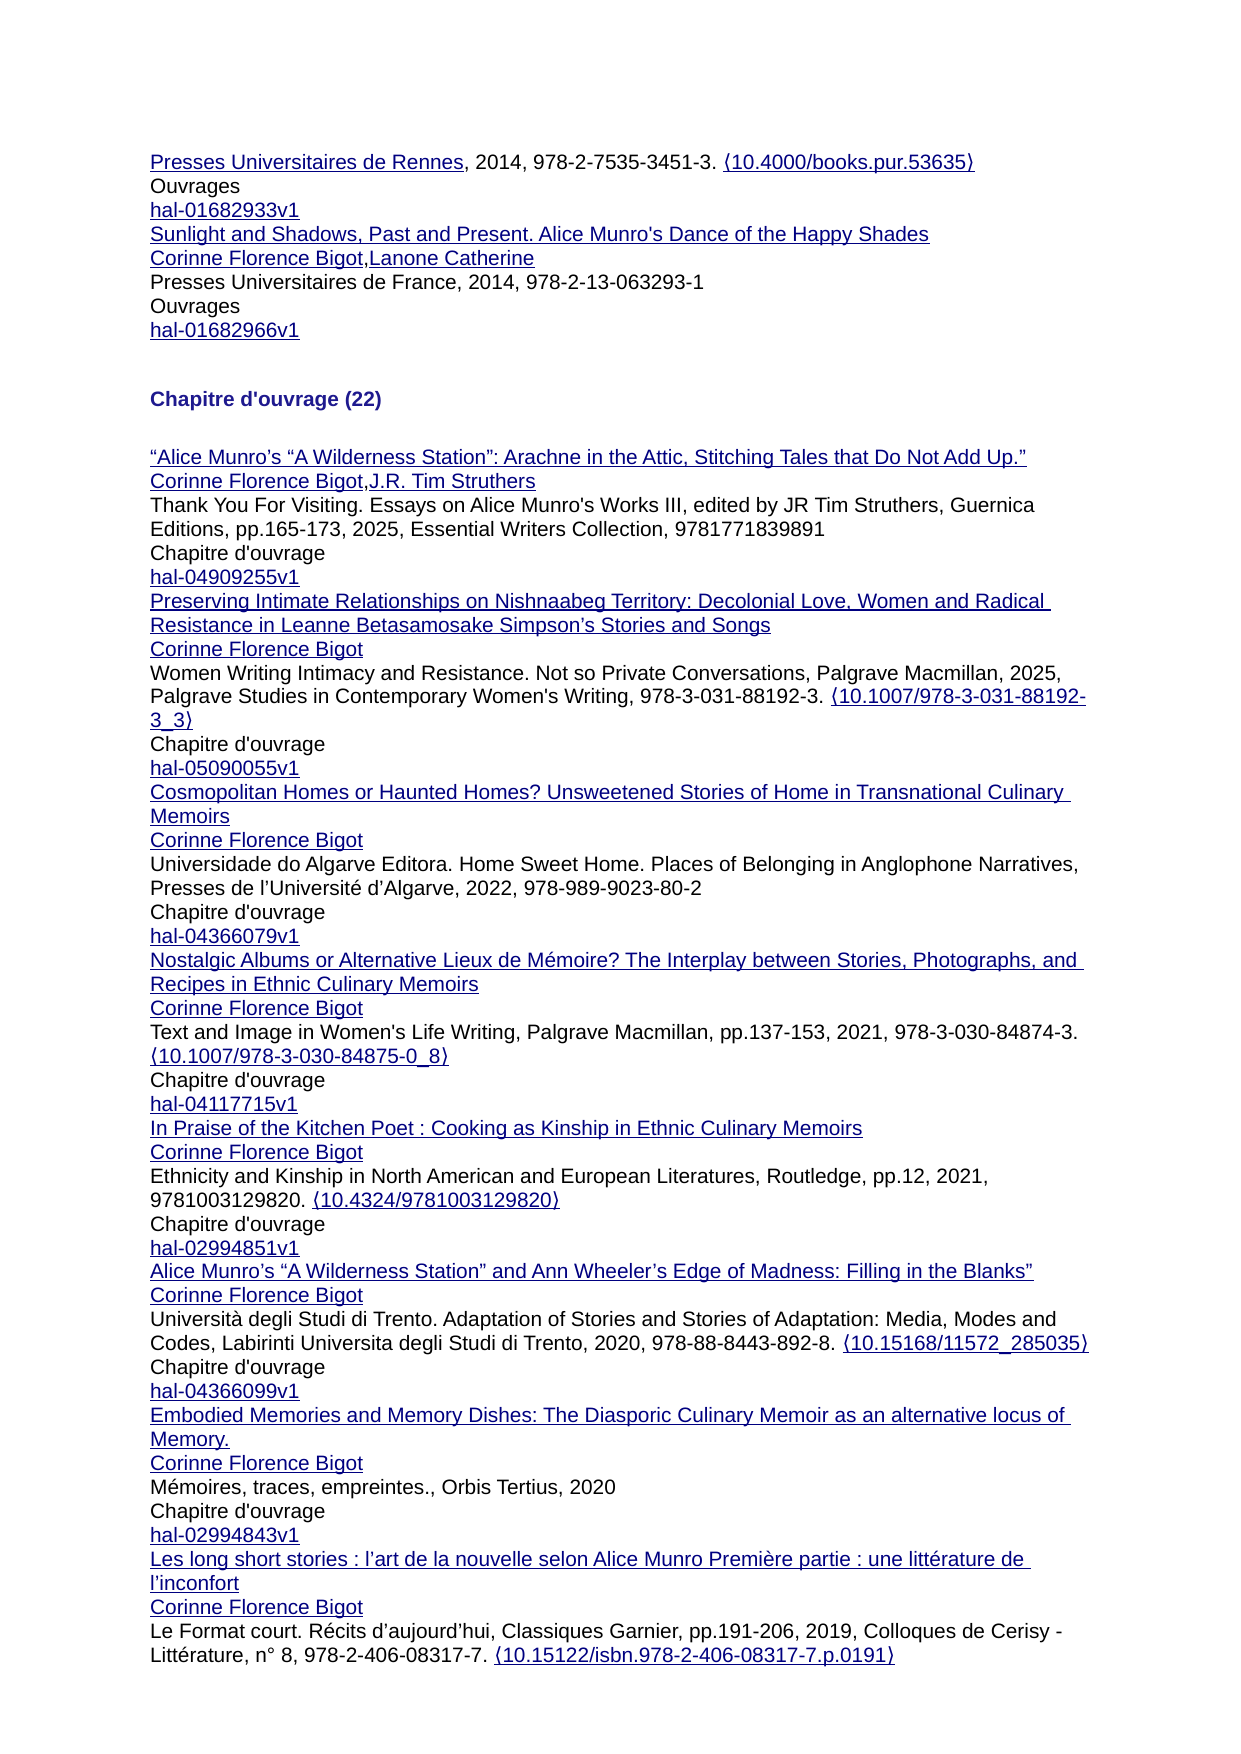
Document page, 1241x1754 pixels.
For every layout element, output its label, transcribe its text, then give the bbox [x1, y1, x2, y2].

table_cell Sunlight and Shadows, Past and Present. Alice Munro's Dance of the Happy Shades Corinne Florence Bigot,Lanone Catherine Presses Universitaires de France, 2014, 978-2-13-063293-1 Ouvrages hal-01682966v1 [150, 222, 1090, 342]
table_cell Presses Universitaires de Rennes, 2014, 978-2-7535-3451-3. ⟨10.4000/books.pur.53635⟩ Ouvrages hal-01682933v1 [150, 150, 1090, 222]
table_cell Les long short stories : l’art de la nouvelle selon Alice Munro Première partie : une littérature de l’inconfort Corinne Florence Bigot Le Format court. Récits d’aujourd’hui, Classiques Garnier, pp.191-206, 2019, Colloques de Cerisy - Littérature, n° 8, 978-2-406-08317-7. ⟨10.15122/isbn.978-2-406-08317-7.p.0191⟩ [150, 1547, 1090, 1667]
table_cell In Praise of the Kitchen Poet : Cooking as Kinship in Ethnic Culinary Memoirs Corinne Florence Bigot Ethnicity and Kinship in North American and European Literatures, Routledge, pp.12, 2021, 9781003129820. ⟨10.4324/9781003129820⟩ Chapitre d'ouvrage hal-02994851v1 [150, 1116, 1090, 1259]
subtitle Chapitre d'ouvrage (22) [150, 386, 1090, 410]
table_cell Preserving Intimate Relationships on Nishnaabeg Territory: Decolonial Love, Women and Radical Resistance in Leanne Betasamosake Simpson’s Stories and Songs Corinne Florence Bigot Women Writing Intimacy and Resistance. Not so Private Conversations, Palgrave Macmillan, 2025, Palgrave Studies in Contemporary Women's Writing, 978-3-031-88192-3. ⟨10.1007/978-3-031-88192-3_3⟩ Chapitre d'ouvrage hal-05090055v1 [150, 589, 1090, 780]
table_cell Alice Munro’s “A Wilderness Station” and Ann Wheeler’s Edge of Madness: Filling in the Blanks” Corinne Florence Bigot Università degli Studi di Trento. Adaptation of Stories and Stories of Adaptation: Media, Modes and Codes, Labirinti Universita degli Studi di Trento, 2020, 978-88-8443-892-8. ⟨10.15168/11572_285035⟩ Chapitre d'ouvrage hal-04366099v1 [150, 1259, 1090, 1403]
table_header “Alice Munro’s “A Wilderness Station”: Arachne in the Attic, Stitching Tales that Do Not Add Up.” Corinne Florence Bigot,J.R. Tim Struthers Thank You For Visiting. Essays on Alice Munro's Works III, edited by JR Tim Struthers, Guernica Editions, pp.165-173, 2025, Essential Writers Collection, 9781771839891 Chapitre d'ouvrage hal-04909255v1 [150, 445, 1090, 588]
table_cell Embodied Memories and Memory Dishes: The Diasporic Culinary Memoir as an alternative locus of Memory. Corinne Florence Bigot Mémoires, traces, empreintes., Orbis Tertius, 2020 Chapitre d'ouvrage hal-02994843v1 [150, 1403, 1090, 1547]
table_cell Nostalgic Albums or Alternative Lieux de Mémoire? The Interplay between Stories, Photographs, and Recipes in Ethnic Culinary Memoirs Corinne Florence Bigot Text and Image in Women's Life Writing, Palgrave Macmillan, pp.137-153, 2021, 978-3-030-84874-3. ⟨10.1007/978-3-030-84875-0_8⟩ Chapitre d'ouvrage hal-04117715v1 [150, 948, 1090, 1116]
table_cell Cosmopolitan Homes or Haunted Homes? Unsweetened Stories of Home in Transnational Culinary Memoirs Corinne Florence Bigot Universidade do Algarve Editora. Home Sweet Home. Places of Belonging in Anglophone Narratives, Presses de l’Université d’Algarve, 2022, 978-989-9023-80-2 Chapitre d'ouvrage hal-04366079v1 [150, 780, 1090, 948]
